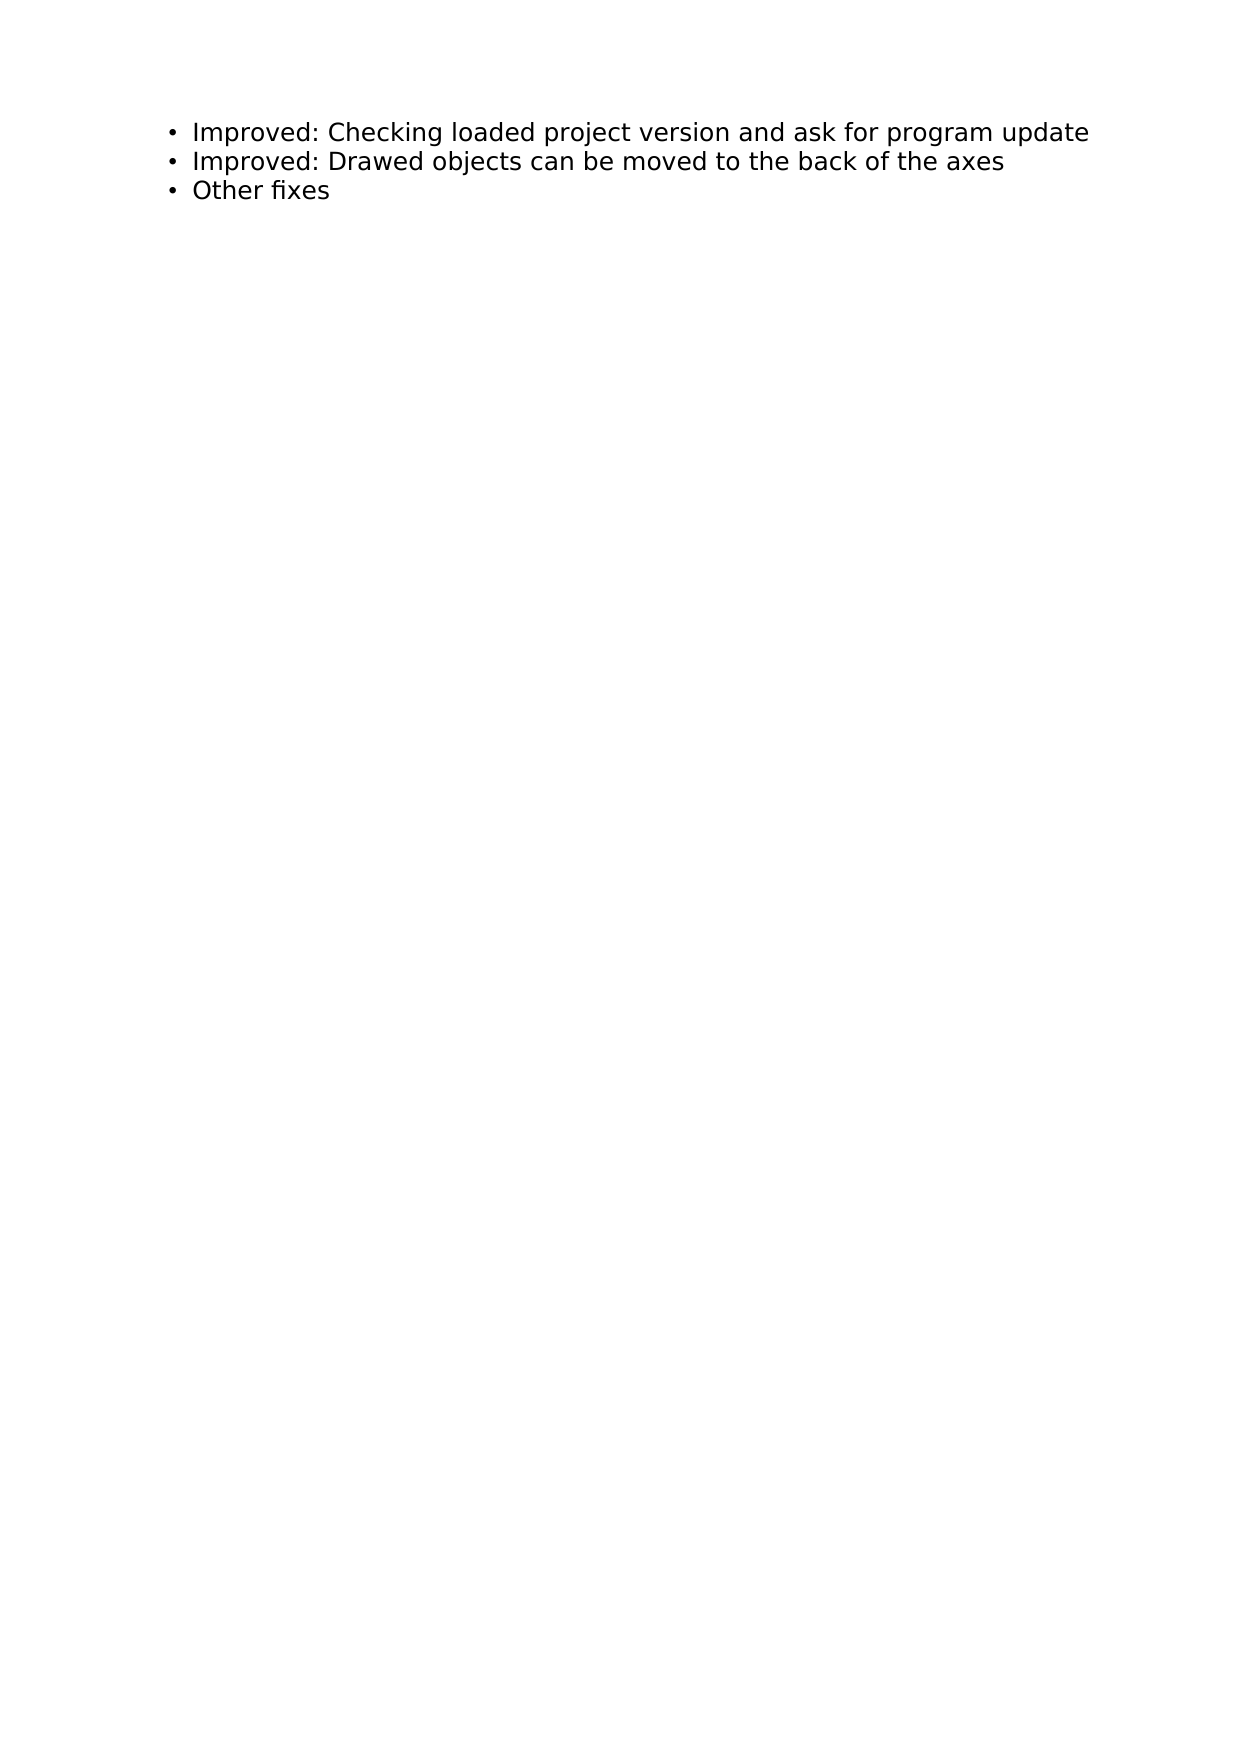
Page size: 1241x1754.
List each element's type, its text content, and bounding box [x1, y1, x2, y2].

list Other fixes [177, 176, 1122, 206]
list Improved: Checking loaded project version and ask for program update [177, 118, 1122, 147]
list Improved: Drawed objects can be moved to the back of the axes [177, 147, 1122, 176]
